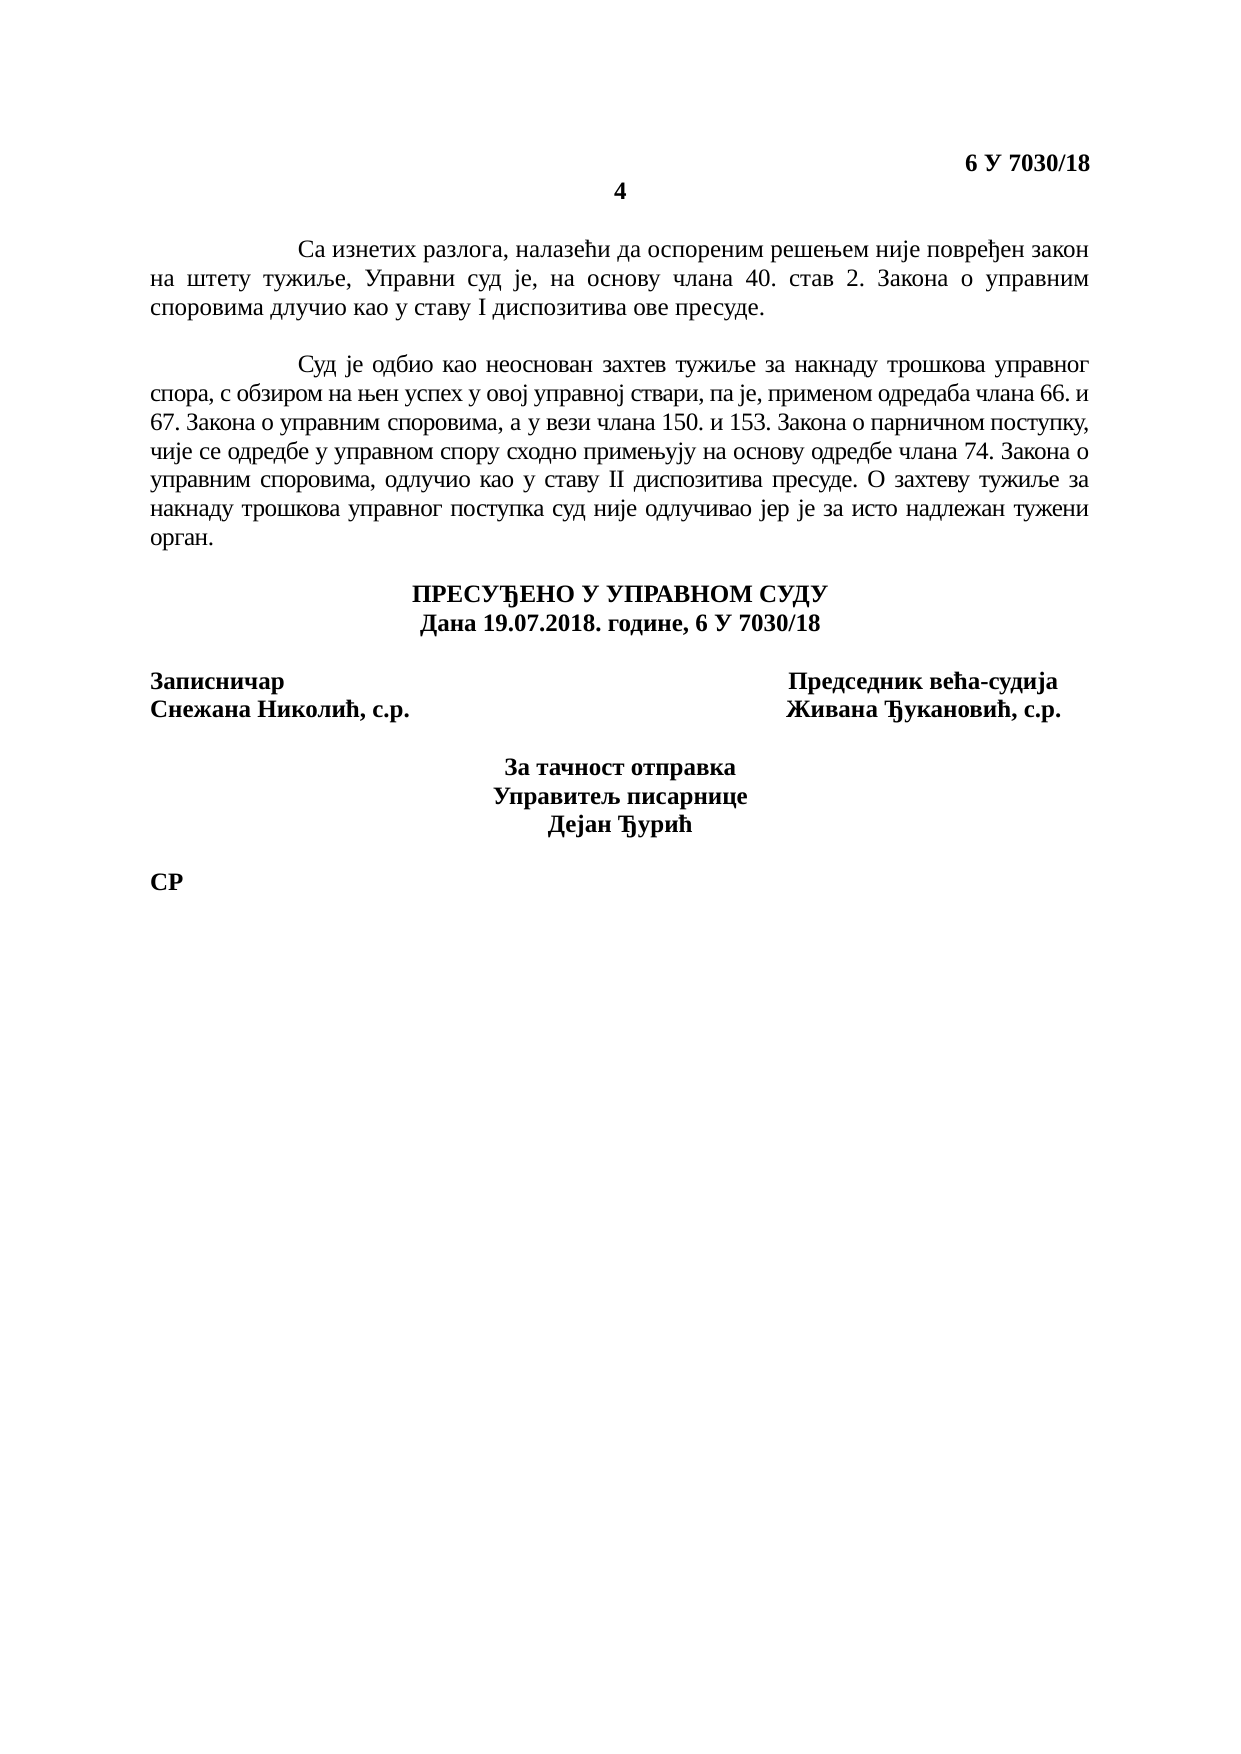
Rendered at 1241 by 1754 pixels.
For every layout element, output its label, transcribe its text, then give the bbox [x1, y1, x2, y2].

text Записничар Председник већа-судија [150, 666, 1090, 694]
text ПРЕСУЂЕНО У УПРАВНОМ СУДУ [150, 579, 1090, 608]
text Снежана Николић, с.р. Живана Ђукановић, с.р. [150, 694, 1090, 723]
text Управитељ писарнице [150, 781, 1090, 809]
text Дана 19.07.2018. године, 6 У 7030/18 [150, 608, 1090, 637]
text СР [150, 867, 1090, 896]
text Са изнетих разлога, налазећи да оспореним решењем није повређен закон на штету тужиље, Управни суд је, на основу члана 40. став 2. Закона о управним споровима длучио као у ставу I диспозитива ове пресуде. [150, 234, 1090, 321]
text Суд је одбио као неоснован захтев тужиље за накнаду трошкова управног спора, с обзиром на њен успех у овој управној ствари, па је, применом одредаба члана 66. и 67. Закона о управним споровима, а у вези члана 150. и 153. Закона о парничном поступку, чије се одредбе у управном спору сходно примењују на основу одредбе члана 74. Закона о управним споровима, одлучио као у ставу II диспозитивa пресуде. О захтеву тужиље за накнаду трошкова управног поступка суд није одлучивао јер је за исто надлежан тужени орган. [150, 349, 1090, 551]
text Дејан Ђурић [150, 809, 1090, 838]
text За тачност отправка [150, 752, 1090, 781]
